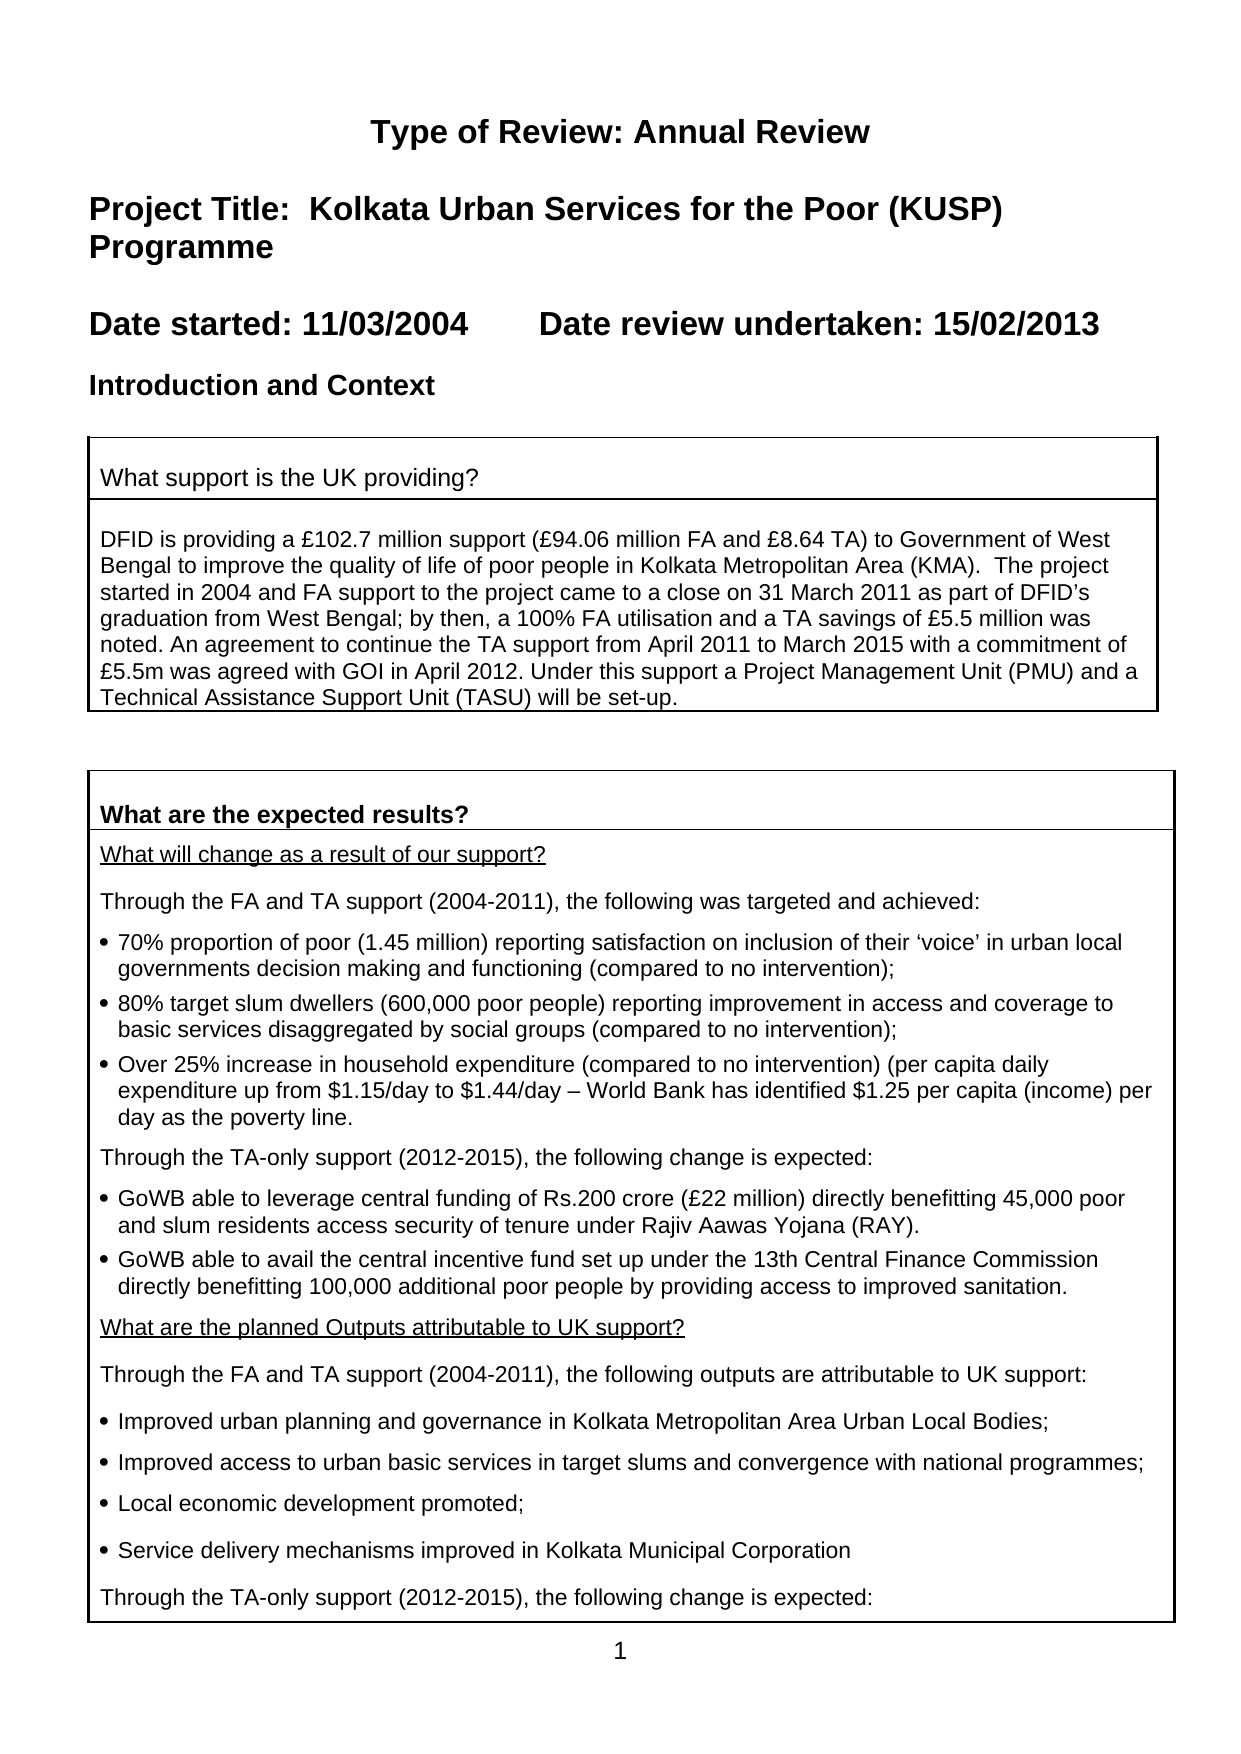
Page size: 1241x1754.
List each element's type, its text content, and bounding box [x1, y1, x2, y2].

text Type of Review: Annual Review [89, 112, 1152, 151]
table_cell What will change as a result of our support? Through the FA and TA support (2004-2011), the following was targeted and achieved: 70% proportion of poor (1.45 million) reporting satisfaction on inclusion of their ‘voice’ in urban local governments decision making and functioning (compared to no intervention); 80% target slum dwellers (600,000 poor people) reporting improvement in access and coverage to basic services disaggregated by social groups (compared to no intervention); Over 25% increase in household expenditure (compared to no intervention) (per capita daily expenditure up from $1.15/day to $1.44/day – World Bank has identified $1.25 per capita (income) per day as the poverty line. Through the TA-only support (2012-2015), the following change is expected: GoWB able to leverage central funding of Rs.200 crore (£22 million) directly benefitting 45,000 poor and slum residents access security of tenure under Rajiv Aawas Yojana (RAY). GoWB able to avail the central incentive fund set up under the 13th Central Finance Commission directly benefitting 100,000 additional poor people by providing access to improved sanitation. What are the planned Outputs attributable to UK support? Through the FA and TA support (2004-2011), the following outputs are attributable to UK support: Improved urban planning and governance in Kolkata Metropolitan Area Urban Local Bodies; Improved access to urban basic services in target slums and convergence with national programmes; Local economic development promoted; Service delivery mechanisms improved in Kolkata Municipal Corporation Through the TA-only support (2012-2015), the following change is expected: Improved urban planning and governance in Kolkata Metropolitan Area urban local bodies; Improved access to central plan and non-plan funds (centrally sponsored schemes); Improved security of tenure to poor people; Service delivery mechanisms adopted in Kolkata Metropolitan Area urban local bodies. How will we determine whether the expected results have been achieved? Robust monitoring and evaluation systems are in place to determine the achievement of the expected results. [90, 830, 1173, 1621]
table_header What support is the UK providing? [90, 438, 1156, 498]
table_header What are the expected results? [90, 771, 1173, 828]
table_cell DFID is providing a £102.7 million support (£94.06 million FA and £8.64 TA) to Government of West Bengal to improve the quality of life of poor people in Kolkata Metropolitan Area (KMA). The project started in 2004 and FA support to the project came to a close on 31 March 2011 as part of DFID’s graduation from West Bengal; by then, a 100% FA utilisation and a TA savings of £5.5 million was noted. An agreement to continue the TA support from April 2011 to March 2015 with a commitment of £5.5m was agreed with GOI in April 2012. Under this support a Project Management Unit (PMU) and a Technical Assistance Support Unit (TASU) will be set-up. [90, 500, 1156, 710]
subtitle Introduction and Context [89, 368, 1152, 401]
text Date started: 11/03/2004 Date review undertaken: 15/02/2013 [89, 304, 1152, 343]
text Project Title: Kolkata Urban Services for the Poor (KUSP) Programme [89, 189, 1152, 266]
